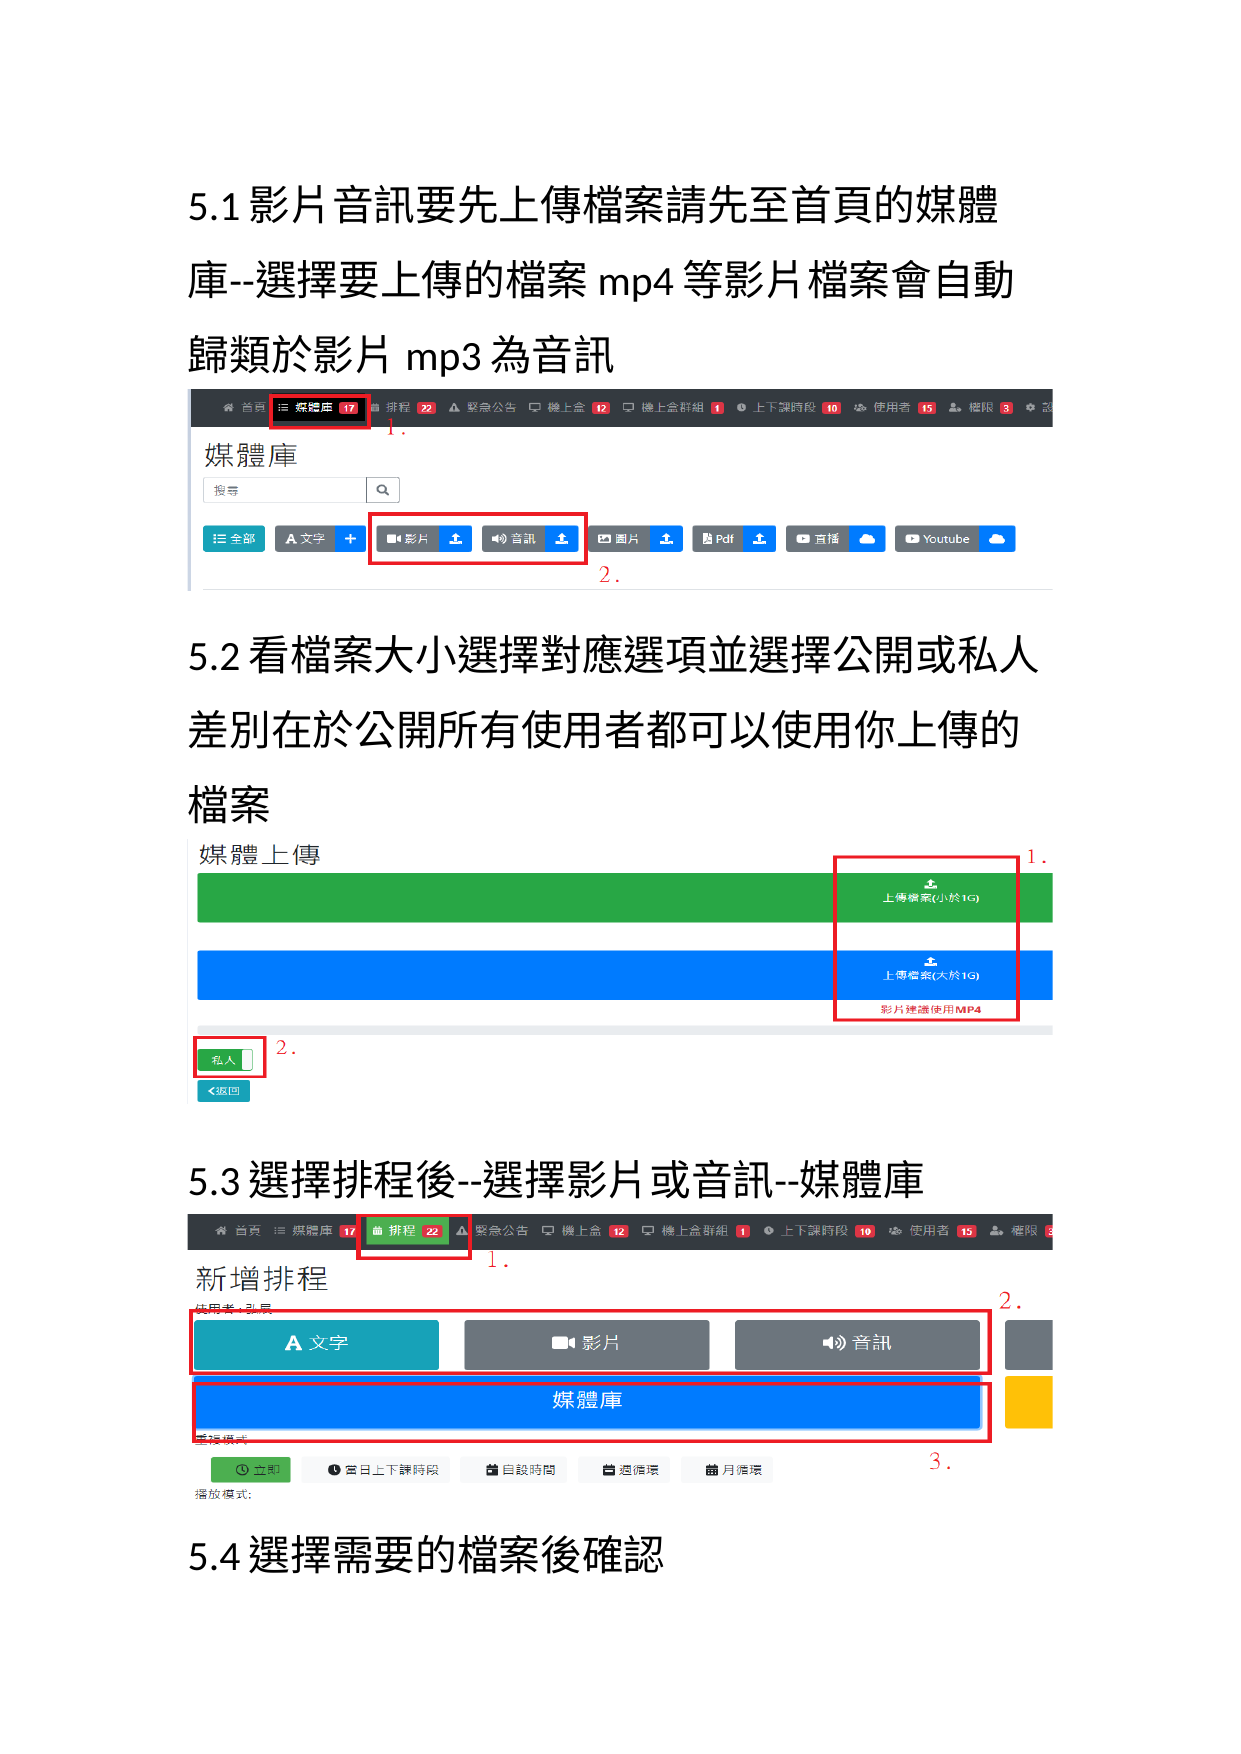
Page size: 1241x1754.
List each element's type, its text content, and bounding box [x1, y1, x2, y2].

picture [187, 1214, 1053, 1501]
text 5.3選擇排程後--選擇影片或音訊--媒體庫 [187, 1139, 1053, 1214]
text 5.2看檔案大小選擇對應選項並選擇公開或私人 [187, 614, 1053, 689]
picture [187, 389, 1053, 591]
picture [187, 839, 1053, 1104]
text 5.4選擇需要的檔案後確認 [187, 1514, 1053, 1589]
text 差別在於公開所有使用者都可以使用你上傳的檔案 [187, 689, 1053, 839]
text 5.1影片音訊要先上傳檔案請先至首頁的媒體庫--選擇要上傳的檔案 mp4等影片檔案會自動歸類於影片 mp3為音訊 [187, 164, 1053, 389]
